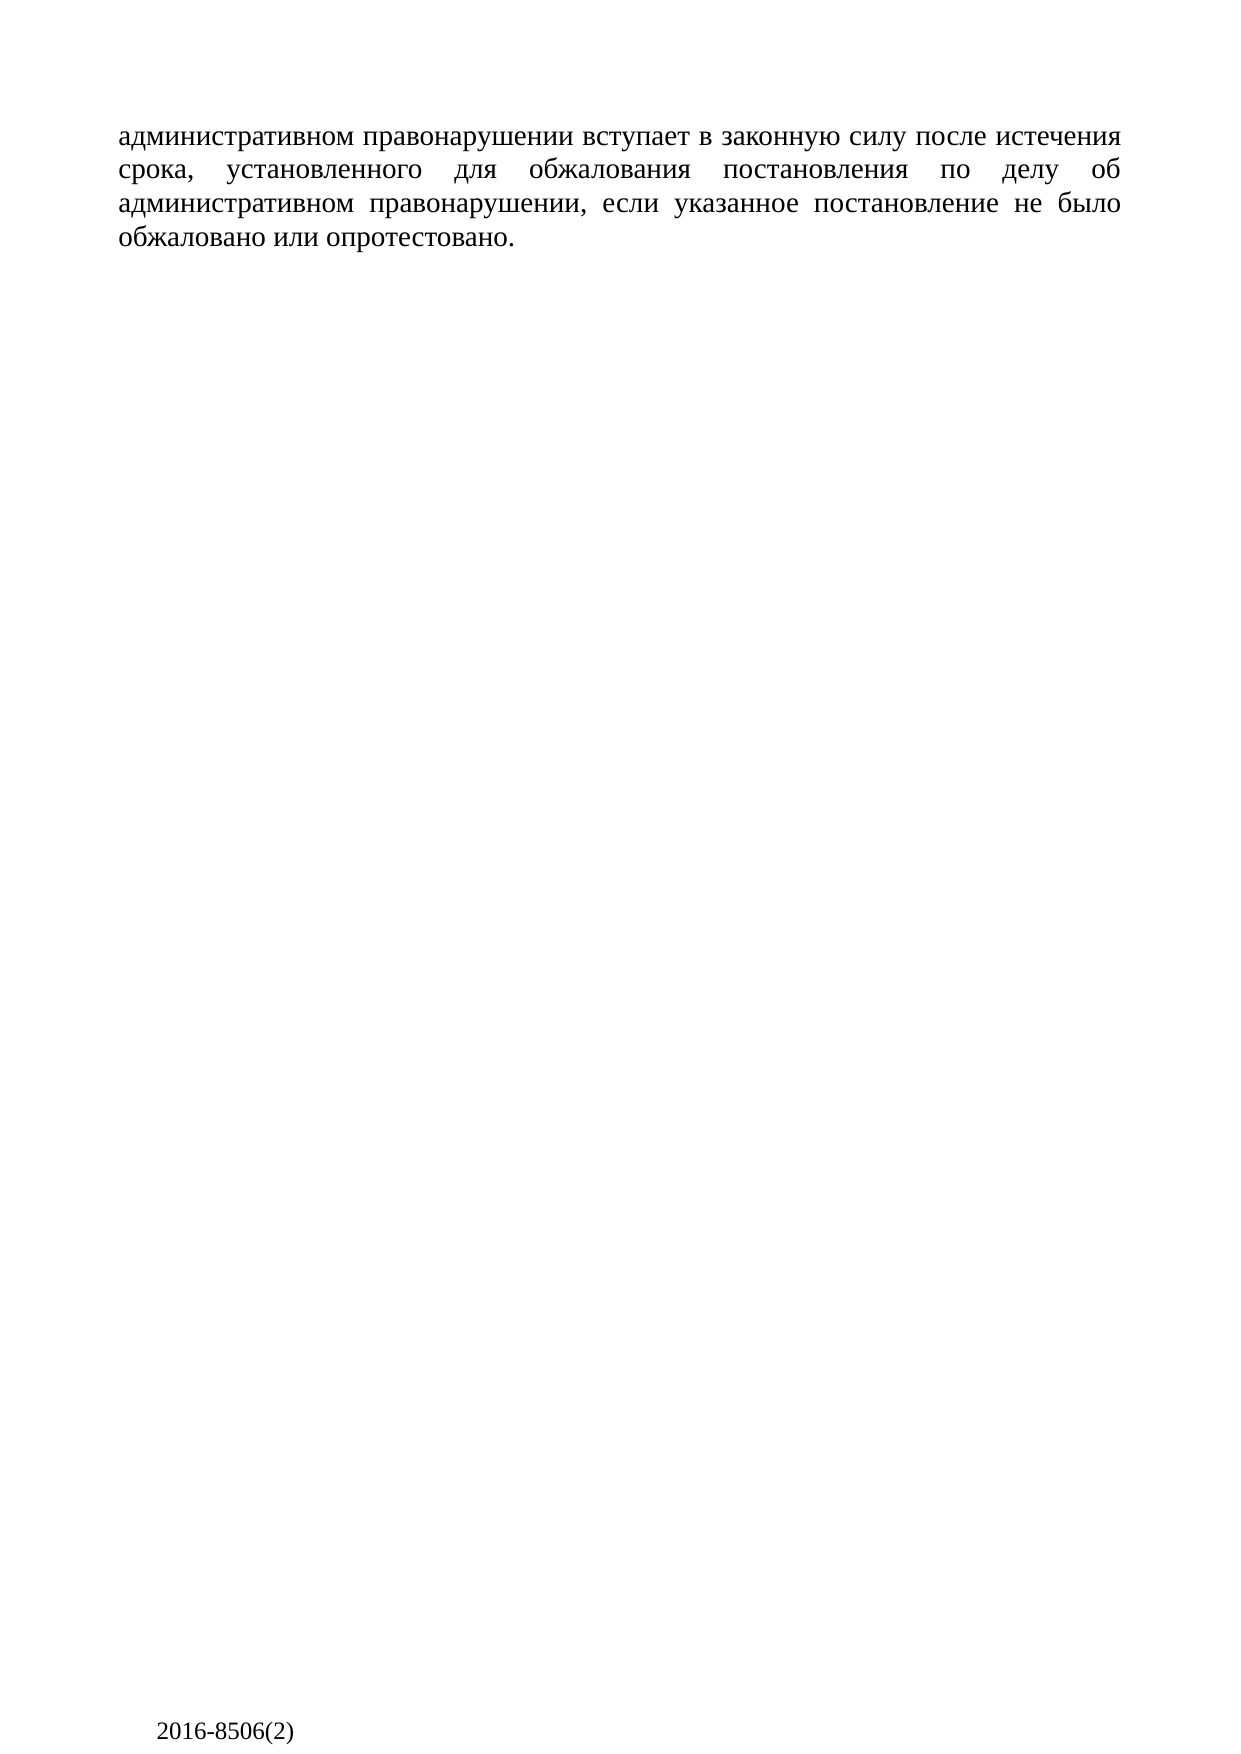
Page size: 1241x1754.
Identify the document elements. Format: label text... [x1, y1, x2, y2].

text административном правонарушении вступает в законную силу после истечения срока, установленного для обжалования постановления по делу об административном правонарушении, если указанное постановление не было обжаловано или опротестовано. [118, 118, 1122, 252]
